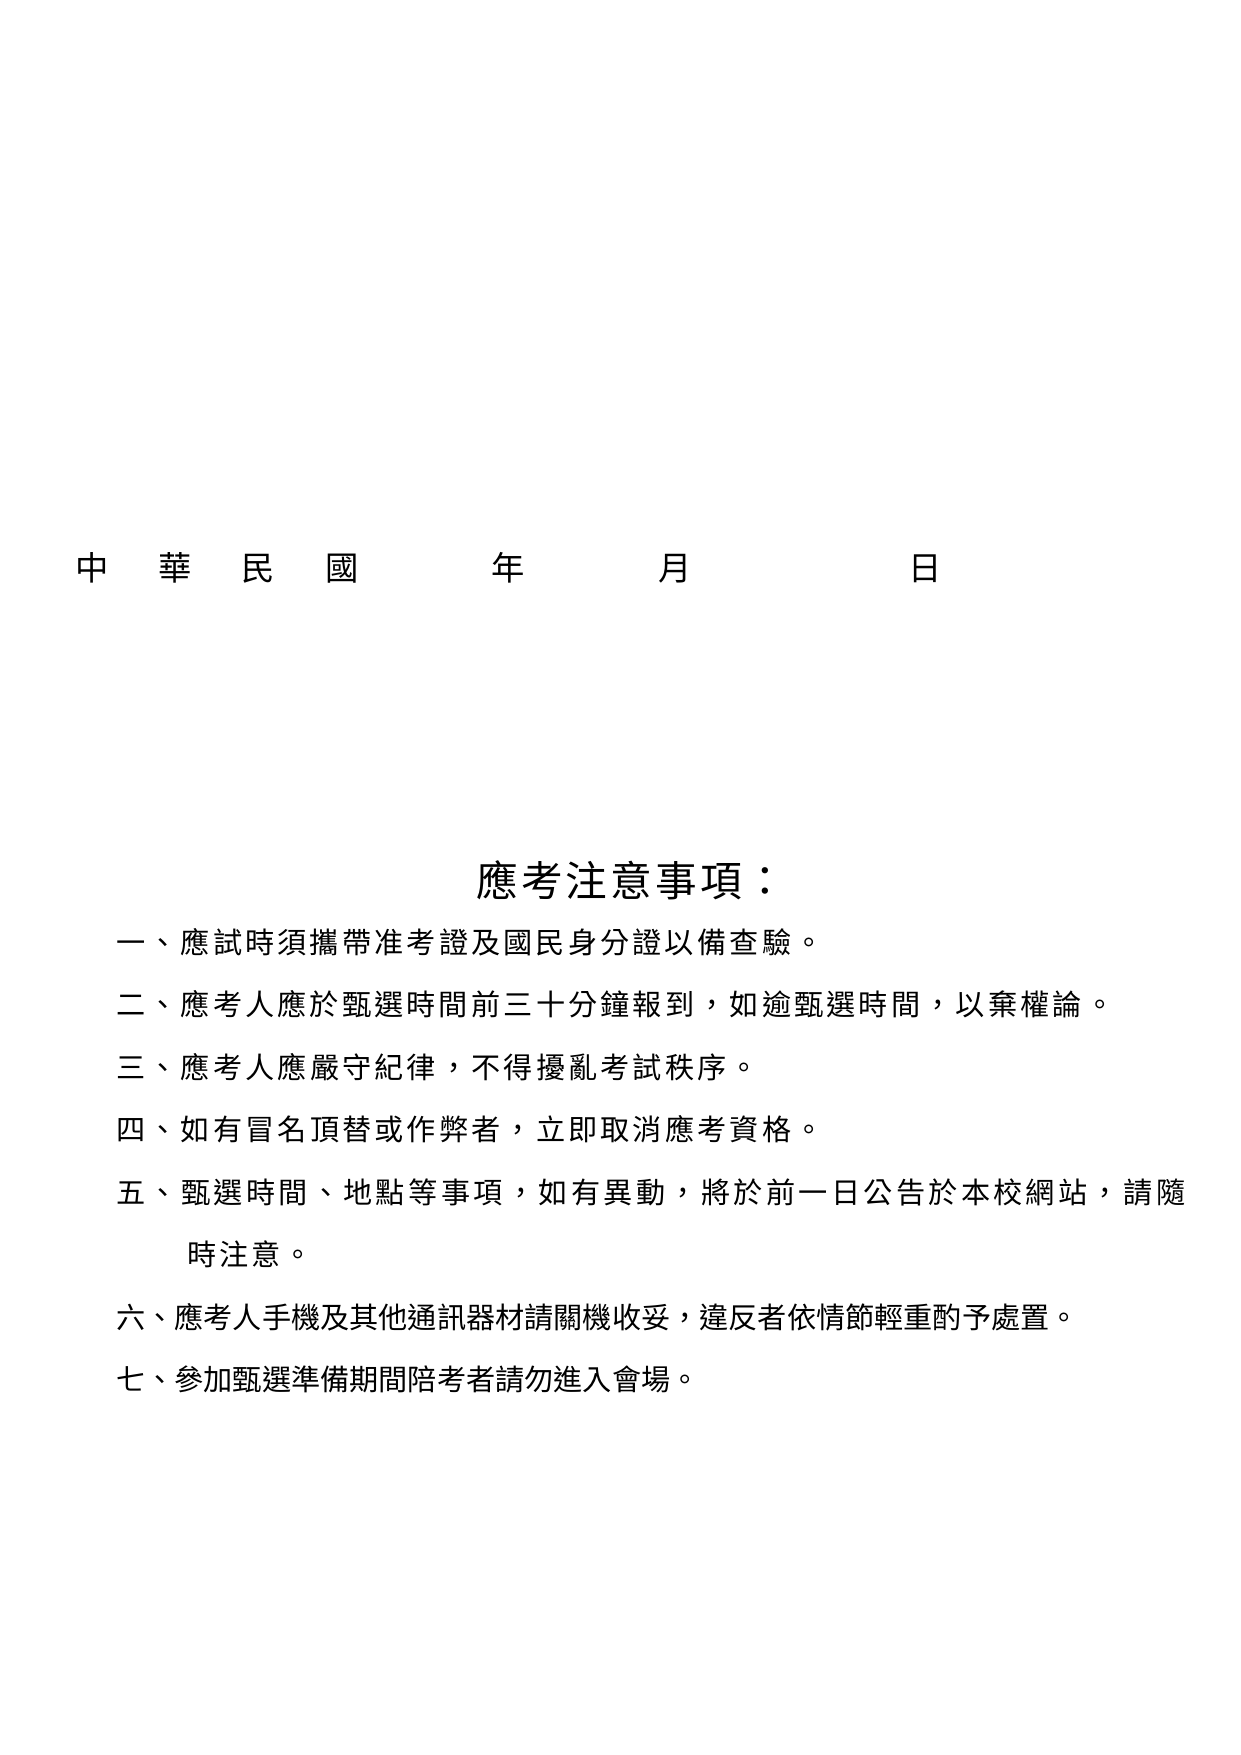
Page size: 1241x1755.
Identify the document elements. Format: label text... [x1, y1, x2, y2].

text 六、應考人手機及其他通訊器材請關機收妥，違反者依情節輕重酌予處置。 [116, 1274, 1187, 1336]
text 四、如有冒名頂替或作弊者，立即取消應考資格。 [116, 1086, 1187, 1149]
text 五、甄選時間、地點等事項，如有異動，將於前一日公告於本校網站，請隨時注意。 [116, 1149, 1187, 1274]
text 二、應考人應於甄選時間前三十分鐘報到，如逾甄選時間，以棄權論。 [116, 961, 1187, 1024]
text 七、參加甄選準備期間陪考者請勿進入會場。 [116, 1336, 1187, 1399]
text 中 華 民 國 年 月 日 [75, 524, 1187, 586]
text 一、應試時須攜帶准考證及國民身分證以備查驗。 [116, 899, 1187, 961]
text 三、應考人應嚴守紀律，不得擾亂考試秩序。 [116, 1024, 1187, 1086]
text 應考注意事項： [75, 836, 1187, 899]
